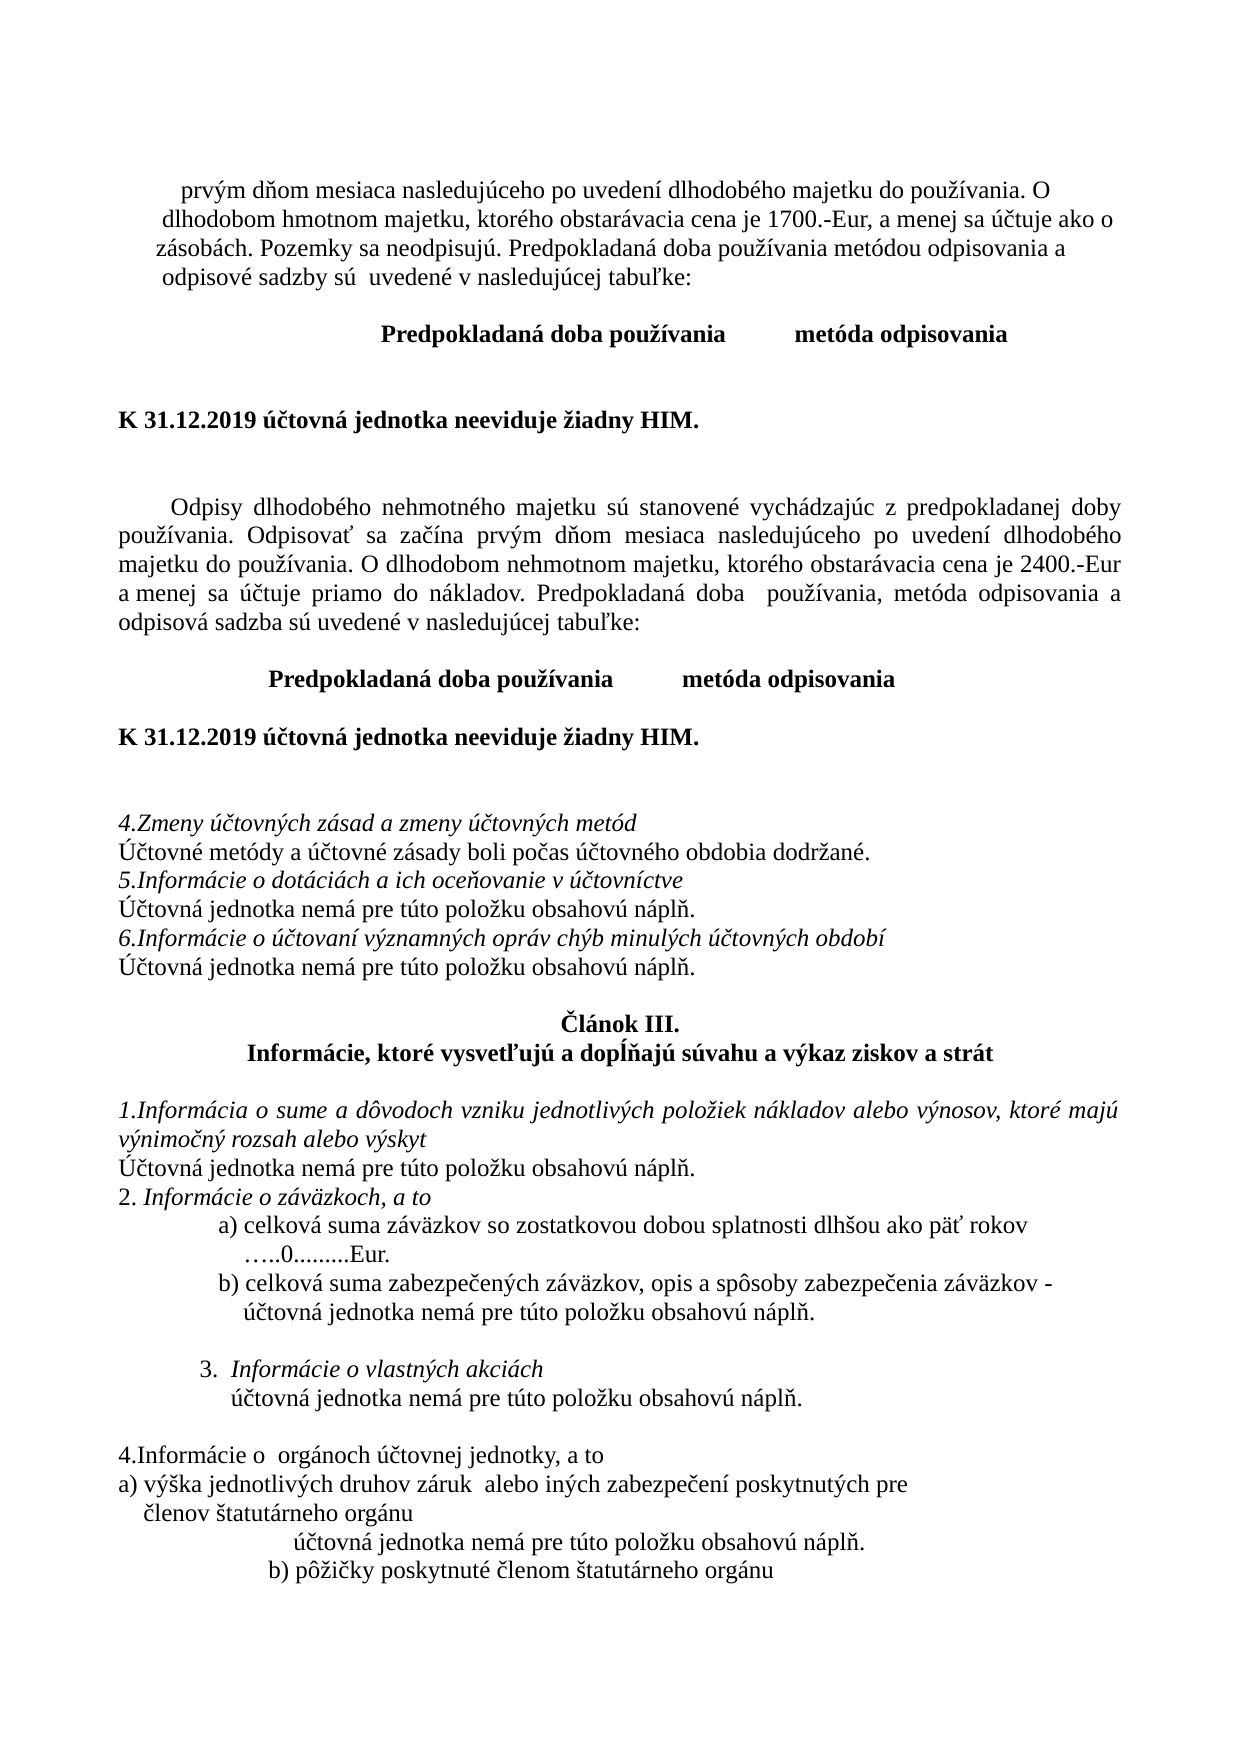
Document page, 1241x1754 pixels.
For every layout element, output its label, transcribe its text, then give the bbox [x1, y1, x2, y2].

text účtovná jednotka nemá pre túto položku obsahovú náplň. [118, 1383, 1122, 1412]
list Informácie o dotáciách a ich oceňovanie v účtovníctve [118, 866, 1122, 894]
list Zmeny účtovných zásad a zmeny účtovných metód [118, 808, 1122, 837]
text Informácie, ktoré vysvetľujú a dopĺňajú súvahu a výkaz ziskov a strát [118, 1038, 1122, 1067]
text Účtovná jednotka nemá pre túto položku obsahovú náplň. [118, 894, 1122, 923]
text Predpokladaná doba používania metóda odpisovania [118, 319, 1122, 348]
text Účtovné metódy a účtovné zásady boli počas účtovného obdobia dodržané. [118, 837, 1122, 866]
list Informácia o sume a dôvodoch vzniku jednotlivých položiek nákladov alebo výnosov, ktoré majú výnimočný rozsah alebo výskyt [118, 1096, 1122, 1153]
text Článok III. [118, 1009, 1122, 1038]
text …..0.........Eur. [118, 1239, 1122, 1268]
text Predpokladaná doba používania metóda odpisovania [118, 664, 1122, 693]
text účtovná jednotka nemá pre túto položku obsahovú náplň. [118, 1297, 1122, 1326]
text odpisové sadzby sú uvedené v nasledujúcej tabuľke: [118, 262, 1122, 291]
list Informácie o účtovaní významných opráv chýb minulých účtovných období [118, 923, 1122, 952]
text 3. Informácie o vlastných akciách [118, 1354, 1122, 1383]
text 2. Informácie o záväzkoch, a to [118, 1182, 1122, 1211]
text Odpisy dlhodobého nehmotného majetku sú stanovené vychádzajúc z predpokladanej doby používania. Odpisovať sa začína prvým dňom mesiaca nasledujúceho po uvedení dlhodobého majetku do používania. O dlhodobom nehmotnom majetku, ktorého obstarávacia cena je 2400.-Eur a menej sa účtuje priamo do nákladov. Predpokladaná doba používania, metóda odpisovania a odpisová sadzba sú uvedené v nasledujúcej tabuľke: [118, 492, 1122, 636]
list Informácie o orgánoch účtovnej jednotky, a to [118, 1441, 1122, 1469]
text Účtovná jednotka nemá pre túto položku obsahovú náplň. [118, 1153, 1122, 1182]
text a) výška jednotlivých druhov záruk alebo iných zabezpečení poskytnutých pre [118, 1469, 1122, 1498]
text K 31.12.2019 účtovná jednotka neeviduje žiadny HIM. [118, 722, 1122, 751]
text b) pôžičky poskytnuté členom štatutárneho orgánu [118, 1556, 1122, 1584]
text členov štatutárneho orgánu [118, 1498, 1122, 1527]
text a) celková suma záväzkov so zostatkovou dobou splatnosti dlhšou ako päť rokov [118, 1211, 1122, 1239]
text dlhodobom hmotnom majetku, ktorého obstarávacia cena je 1700.-Eur, a menej sa účtuje ako o [118, 204, 1122, 233]
text zásobách. Pozemky sa neodpisujú. Predpokladaná doba používania metódou odpisovania a [118, 233, 1122, 262]
text K 31.12.2019 účtovná jednotka neeviduje žiadny HIM. [118, 406, 1122, 434]
text účtovná jednotka nemá pre túto položku obsahovú náplň. [118, 1527, 1122, 1556]
text Účtovná jednotka nemá pre túto položku obsahovú náplň. [118, 952, 1122, 981]
text b) celková suma zabezpečených záväzkov, opis a spôsoby zabezpečenia záväzkov - [118, 1268, 1122, 1297]
text prvým dňom mesiaca nasledujúceho po uvedení dlhodobého majetku do používania. O [118, 176, 1122, 204]
